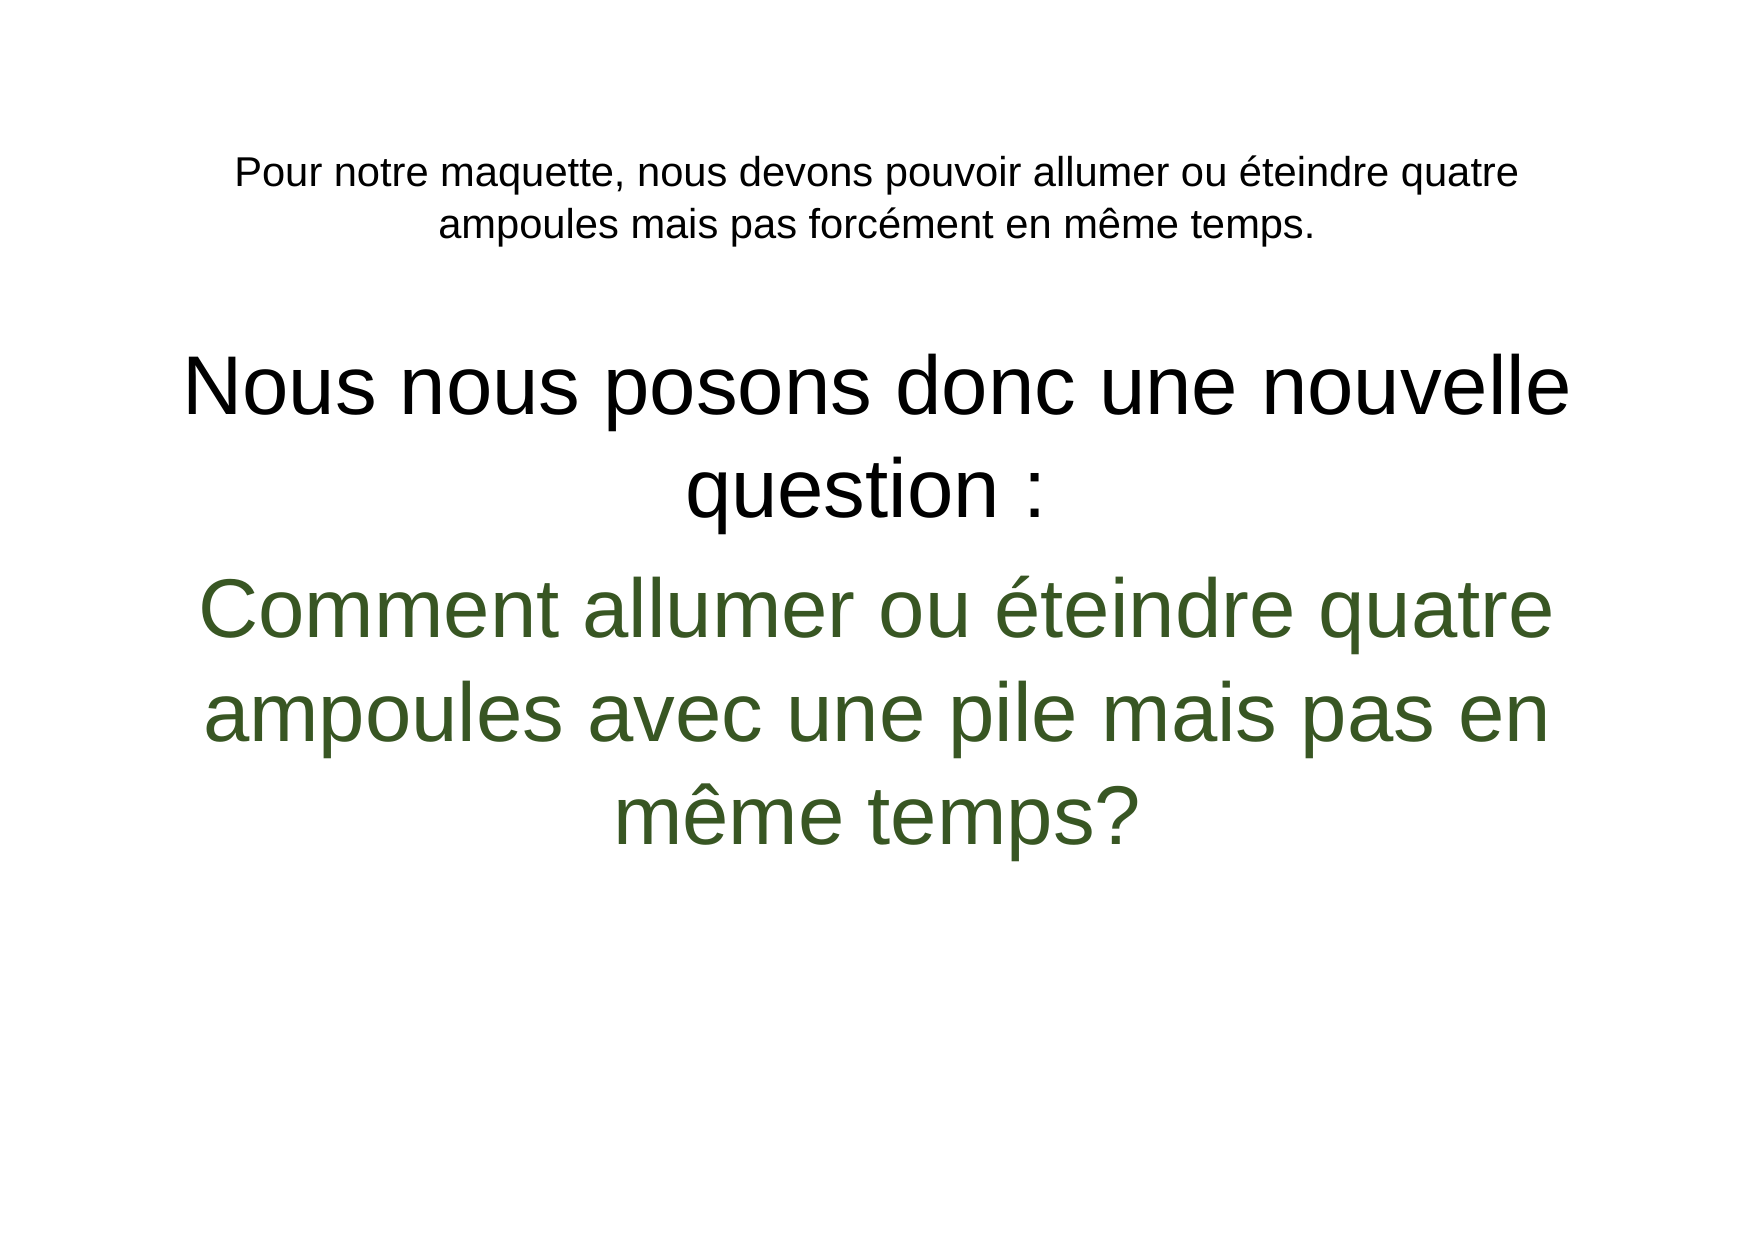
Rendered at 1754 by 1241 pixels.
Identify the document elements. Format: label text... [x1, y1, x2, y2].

text Pour notre maquette, nous devons pouvoir allumer ou éteindre quatre ampoules mais pas forcément en même temps. [148, 148, 1606, 247]
text Nous nous posons donc une nouvelle question : [148, 336, 1606, 535]
text Comment allumer ou éteindre quatre ampoules avec une pile mais pas en même temps? [148, 559, 1606, 862]
